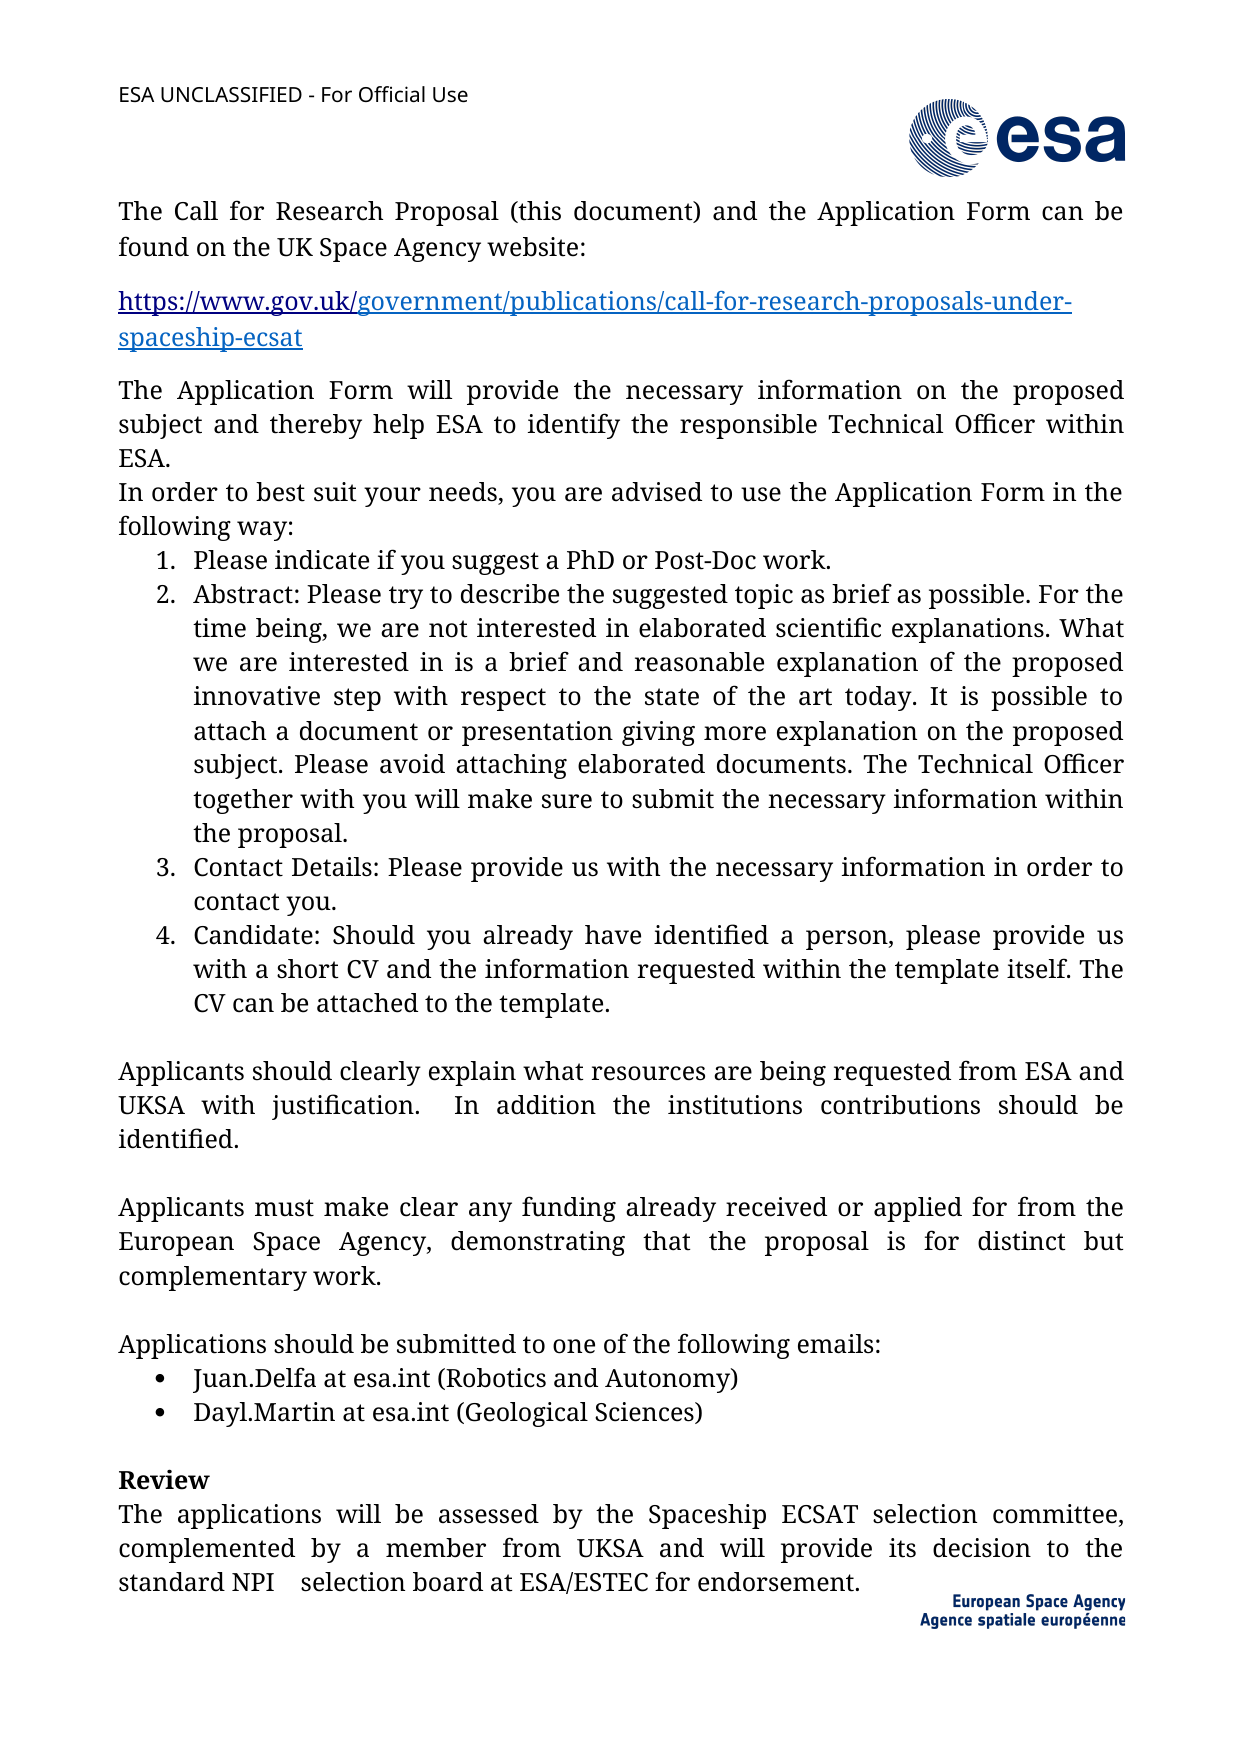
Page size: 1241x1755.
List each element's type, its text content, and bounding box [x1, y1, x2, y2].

text https://www.gov.uk/government/publications/call-for-research-proposals-under-spaceship-ecsat [118, 283, 1125, 353]
text Applicants should clearly explain what resources are being requested from ESA and UKSA with justification. In addition the institutions contributions should be identified. [118, 1054, 1125, 1156]
list Abstract: Please try to describe the suggested topic as brief as possible. For the time being, we are not interested in elaborated scientific explanations. What we are interested in is a brief and reasonable explanation of the proposed innovative step with respect to the state of the art today. It is possible to attach a document or presentation giving more explanation on the proposed subject. Please avoid attaching elaborated documents. The Technical Officer together with you will make sure to submit the necessary information within the proposal. [156, 577, 1125, 849]
text Applicants must make clear any funding already received or applied for from the European Space Agency, demonstrating that the proposal is for distinct but complementary work. [118, 1190, 1125, 1292]
text The Call for Research Proposal (this document) and the Application Form can be found on the UK Space Agency website: [118, 194, 1125, 264]
list Candidate: Should you already have identified a person, please provide us with a short CV and the information requested within the template itself. The CV can be attached to the template. [156, 917, 1125, 1020]
text The Application Form will provide the necessary information on the proposed subject and thereby help ESA to identify the responsible Technical Officer within ESA. [118, 372, 1125, 475]
text The applications will be assessed by the Spaceship ECSAT selection committee, complemented by a member from UKSA and will provide its decision to the standard NPI selection board at ESA/ESTEC for endorsement. [118, 1497, 1125, 1599]
list Contact Details: Please provide us with the necessary information in order to contact you. [156, 849, 1125, 917]
list Dayl.Martin at esa.int (Geological Sciences) [156, 1394, 1125, 1428]
text Applications should be submitted to one of the following emails: [118, 1326, 1125, 1360]
list Please indicate if you suggest a PhD or Post-Doc work. [156, 543, 1125, 577]
list Juan.Delfa at esa.int (Robotics and Autonomy) [156, 1360, 1125, 1394]
text In order to best suit your needs, you are advised to use the Application Form in the following way: [118, 475, 1125, 543]
text Review [118, 1462, 1125, 1497]
